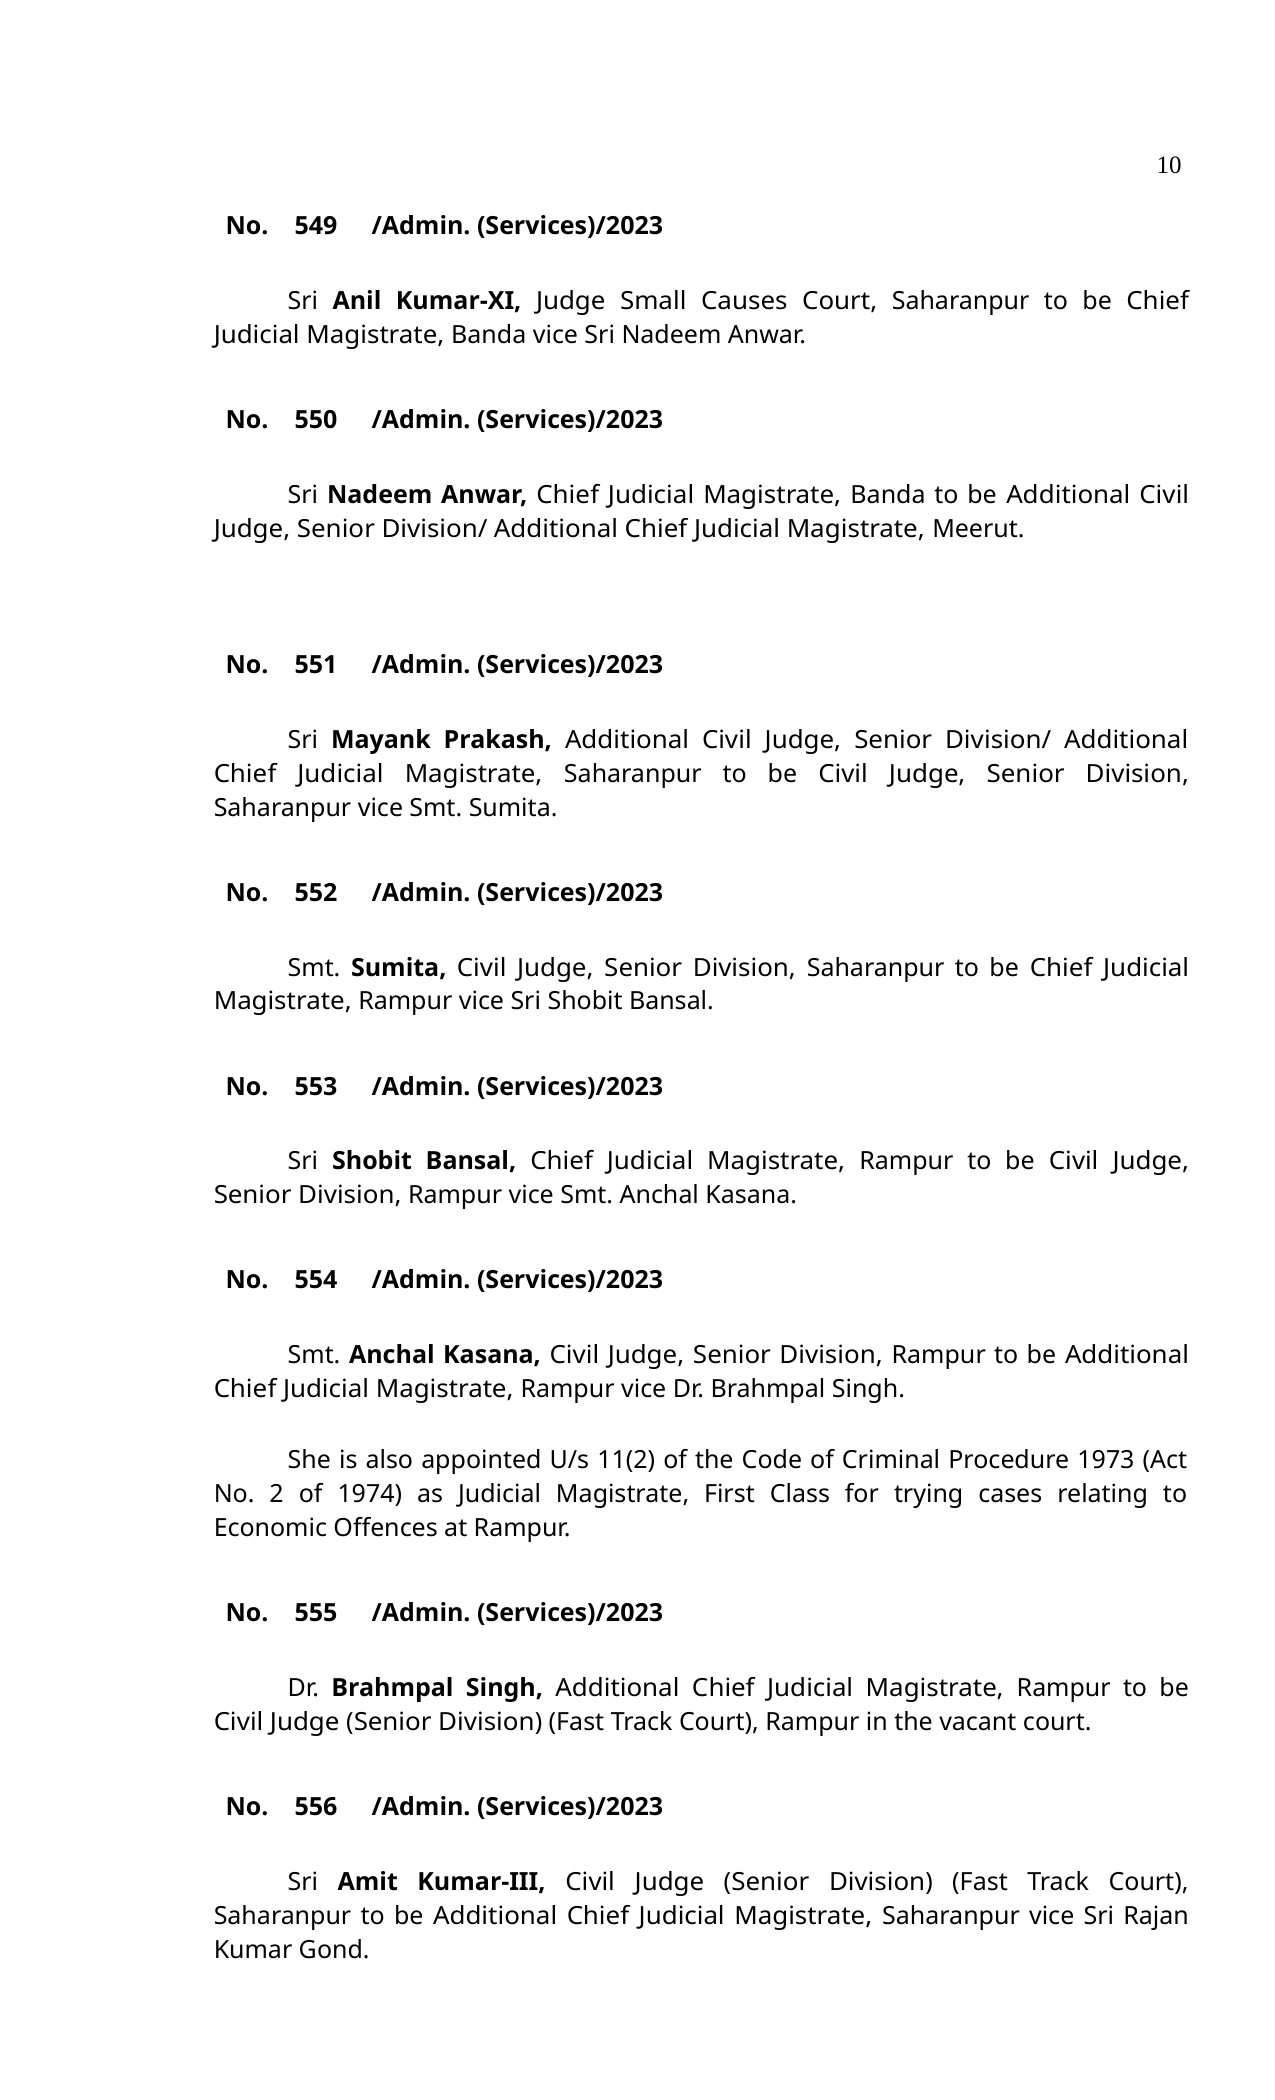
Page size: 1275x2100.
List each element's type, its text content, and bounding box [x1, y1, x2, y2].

table_header [283, 208, 360, 246]
text Sri Anil Kumar-XI, Judge Small Causes Court, Saharanpur to be Chief Judicial Magistrate, Banda vice Sri Nadeem Anwar. [213, 283, 1189, 351]
table_header /Admin. (Services)/2023 [360, 1595, 738, 1633]
text Dr. Brahmpal Singh, Additional Chief Judicial Magistrate, Rampur to be Civil Judge (Senior Division) (Fast Track Court), Rampur in the vacant court. [213, 1669, 1189, 1738]
table_header [283, 875, 360, 912]
table_header [283, 402, 360, 440]
text Sri Amit Kumar-III, Civil Judge (Senior Division) (Fast Track Court), Saharanpur to be Additional Chief Judicial Magistrate, Saharanpur vice Sri Rajan Kumar Gond. [213, 1863, 1189, 1965]
table_header No. [214, 1595, 283, 1633]
text Sri Shobit Bansal, Chief Judicial Magistrate, Rampur to be Civil Judge, Senior Division, Rampur vice Smt. Anchal Kasana. [213, 1143, 1189, 1211]
table_header [283, 1789, 360, 1826]
table_header No. [214, 208, 283, 246]
text Sri Mayank Prakash, Additional Civil Judge, Senior Division/ Additional Chief Judicial Magistrate, Saharanpur to be Civil Judge, Senior Division, Saharanpur vice Smt. Sumita. [213, 721, 1189, 823]
table_header /Admin. (Services)/2023 [360, 208, 738, 246]
text Smt. Anchal Kasana, Civil Judge, Senior Division, Rampur to be Additional Chief Judicial Magistrate, Rampur vice Dr. Brahmpal Singh. [213, 1337, 1189, 1405]
table_header [283, 1262, 360, 1300]
table_header No. [214, 647, 283, 684]
table_header [283, 1595, 360, 1633]
table_header [283, 647, 360, 684]
table_header No. [214, 402, 283, 440]
table_header No. [214, 1068, 283, 1106]
table_header /Admin. (Services)/2023 [360, 875, 738, 912]
table_header No. [214, 875, 283, 912]
table_header [283, 1068, 360, 1106]
table_header No. [214, 1789, 283, 1826]
table_header /Admin. (Services)/2023 [360, 1262, 738, 1300]
table_header No. [214, 1262, 283, 1300]
table_header /Admin. (Services)/2023 [360, 647, 738, 684]
text Smt. Sumita, Civil Judge, Senior Division, Saharanpur to be Chief Judicial Magistrate, Rampur vice Sri Shobit Bansal. [213, 949, 1189, 1017]
table_header /Admin. (Services)/2023 [360, 402, 738, 440]
table_header /Admin. (Services)/2023 [360, 1789, 738, 1826]
table_header /Admin. (Services)/2023 [360, 1068, 738, 1106]
text She is also appointed U/s 11(2) of the Code of Criminal Procedure 1973 (Act No. 2 of 1974) as Judicial Magistrate, First Class for trying cases relating to Economic Offences at Rampur. [213, 1442, 1189, 1544]
text Sri Nadeem Anwar, Chief Judicial Magistrate, Banda to be Additional Civil Judge, Senior Division/ Additional Chief Judicial Magistrate, Meerut. [213, 477, 1189, 545]
